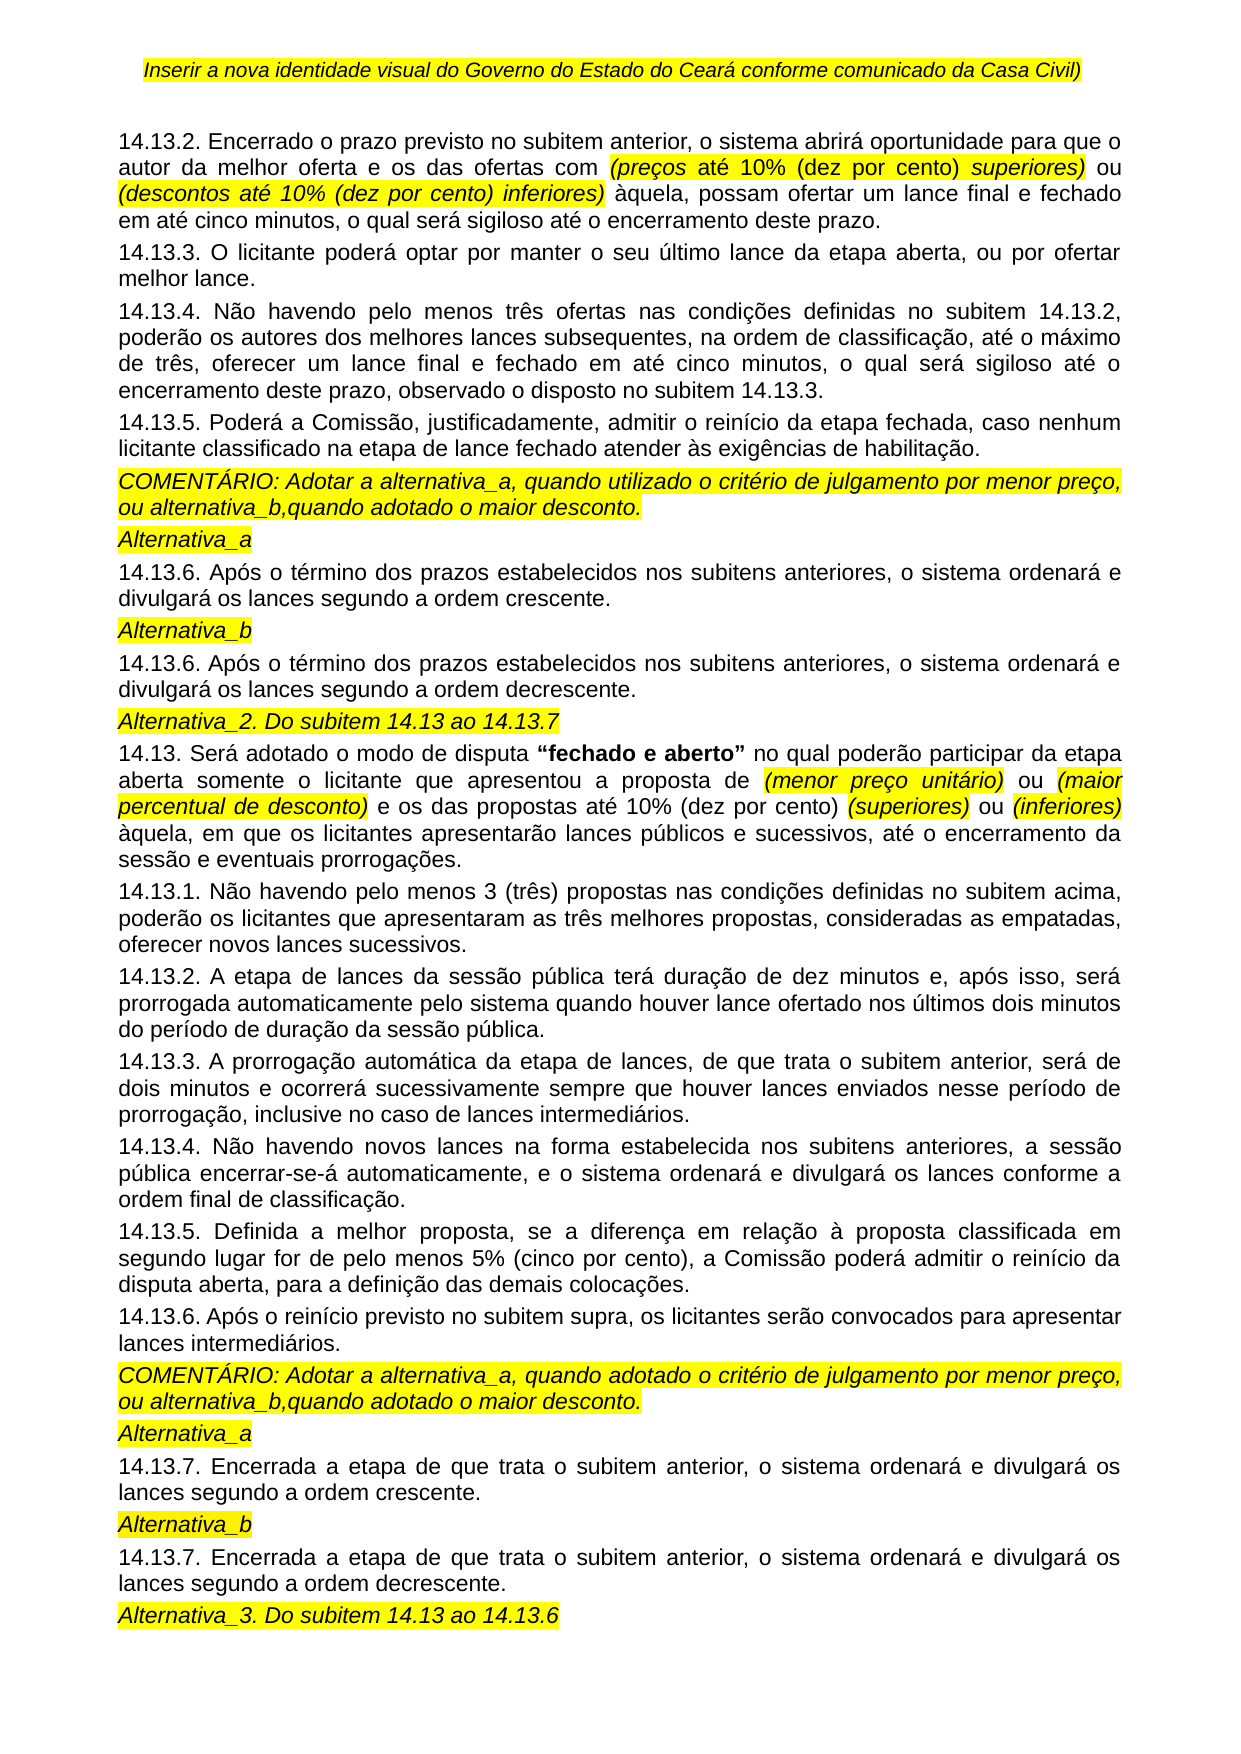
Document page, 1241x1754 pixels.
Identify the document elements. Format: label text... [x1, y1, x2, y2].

text Alternativa_3. Do subitem 14.13 ao 14.13.6 [118, 1602, 1122, 1629]
text 14.13.2. Encerrado o prazo previsto no subitem anterior, o sistema abrirá oportunidade para que o autor da melhor oferta e os das ofertas com (preços até 10% (dez por cento) superiores) ou (descontos até 10% (dez por cento) inferiores) àquela, possam ofertar um lance final e fechado em até cinco minutos, o qual será sigiloso até o encerramento deste prazo. [118, 128, 1122, 233]
text 14.13.4. Não havendo novos lances na forma estabelecida nos subitens anteriores, a sessão pública encerrar-se-á automaticamente, e o sistema ordenará e divulgará os lances conforme a ordem final de classificação. [118, 1133, 1122, 1212]
text 14.13.7. Encerrada a etapa de que trata o subitem anterior, o sistema ordenará e divulgará os lances segundo a ordem crescente. [118, 1453, 1122, 1505]
text COMENTÁRIO: Adotar a alternativa_a, quando utilizado o critério de julgamento por menor preço, ou alternativa_b,quando adotado o maior desconto. [118, 468, 1122, 520]
text Alternativa_a [118, 1420, 1122, 1447]
text Alternativa_2. Do subitem 14.13 ao 14.13.7 [118, 708, 1122, 734]
text 14.13.5. Definida a melhor proposta, se a diferença em relação à proposta classificada em segundo lugar for de pelo menos 5% (cinco por cento), a Comissão poderá admitir o reinício da disputa aberta, para a definição das demais colocações. [118, 1218, 1122, 1297]
text COMENTÁRIO: Adotar a alternativa_a, quando adotado o critério de julgamento por menor preço, ou alternativa_b,quando adotado o maior desconto. [118, 1362, 1122, 1414]
text 14.13.5. Poderá a Comissão, justificadamente, admitir o reinício da etapa fechada, caso nenhum licitante classificado na etapa de lance fechado atender às exigências de habilitação. [118, 409, 1122, 462]
text 14.13.2. A etapa de lances da sessão pública terá duração de dez minutos e, após isso, será prorrogada automaticamente pelo sistema quando houver lance ofertado nos últimos dois minutos do período de duração da sessão pública. [118, 963, 1122, 1042]
text 14.13.1. Não havendo pelo menos 3 (três) propostas nas condições definidas no subitem acima, poderão os licitantes que apresentaram as três melhores propostas, consideradas as empatadas, oferecer novos lances sucessivos. [118, 878, 1122, 957]
text Alternativa_b [118, 1511, 1122, 1538]
text 14.13.3. A prorrogação automática da etapa de lances, de que trata o subitem anterior, será de dois minutos e ocorrerá sucessivamente sempre que houver lances enviados nesse período de prorrogação, inclusive no caso de lances intermediários. [118, 1048, 1122, 1127]
text 14.13.4. Não havendo pelo menos três ofertas nas condições definidas no subitem 14.13.2, poderão os autores dos melhores lances subsequentes, na ordem de classificação, até o máximo de três, oferecer um lance final e fechado em até cinco minutos, o qual será sigiloso até o encerramento deste prazo, observado o disposto no subitem 14.13.3. [118, 298, 1122, 403]
text 14.13.6. Após o reinício previsto no subitem supra, os licitantes serão convocados para apresentar lances intermediários. [118, 1303, 1122, 1356]
text Alternativa_b [118, 617, 1122, 643]
text 14.13.6. Após o término dos prazos estabelecidos nos subitens anteriores, o sistema ordenará e divulgará os lances segundo a ordem crescente. [118, 558, 1122, 611]
text 14.13. Será adotado o modo de disputa “fechado e aberto” no qual poderão participar da etapa aberta somente o licitante que apresentou a proposta de (menor preço unitário) ou (maior percentual de desconto) e os das propostas até 10% (dez por cento) (superiores) ou (inferiores) àquela, em que os licitantes apresentarão lances públicos e sucessivos, até o encerramento da sessão e eventuais prorrogações. [118, 740, 1122, 872]
text 14.13.6. Após o término dos prazos estabelecidos nos subitens anteriores, o sistema ordenará e divulgará os lances segundo a ordem decrescente. [118, 649, 1122, 702]
text Alternativa_a [118, 526, 1122, 553]
text 14.13.7. Encerrada a etapa de que trata o subitem anterior, o sistema ordenará e divulgará os lances segundo a ordem decrescente. [118, 1544, 1122, 1596]
text 14.13.3. O licitante poderá optar por manter o seu último lance da etapa aberta, ou por ofertar melhor lance. [118, 239, 1122, 292]
